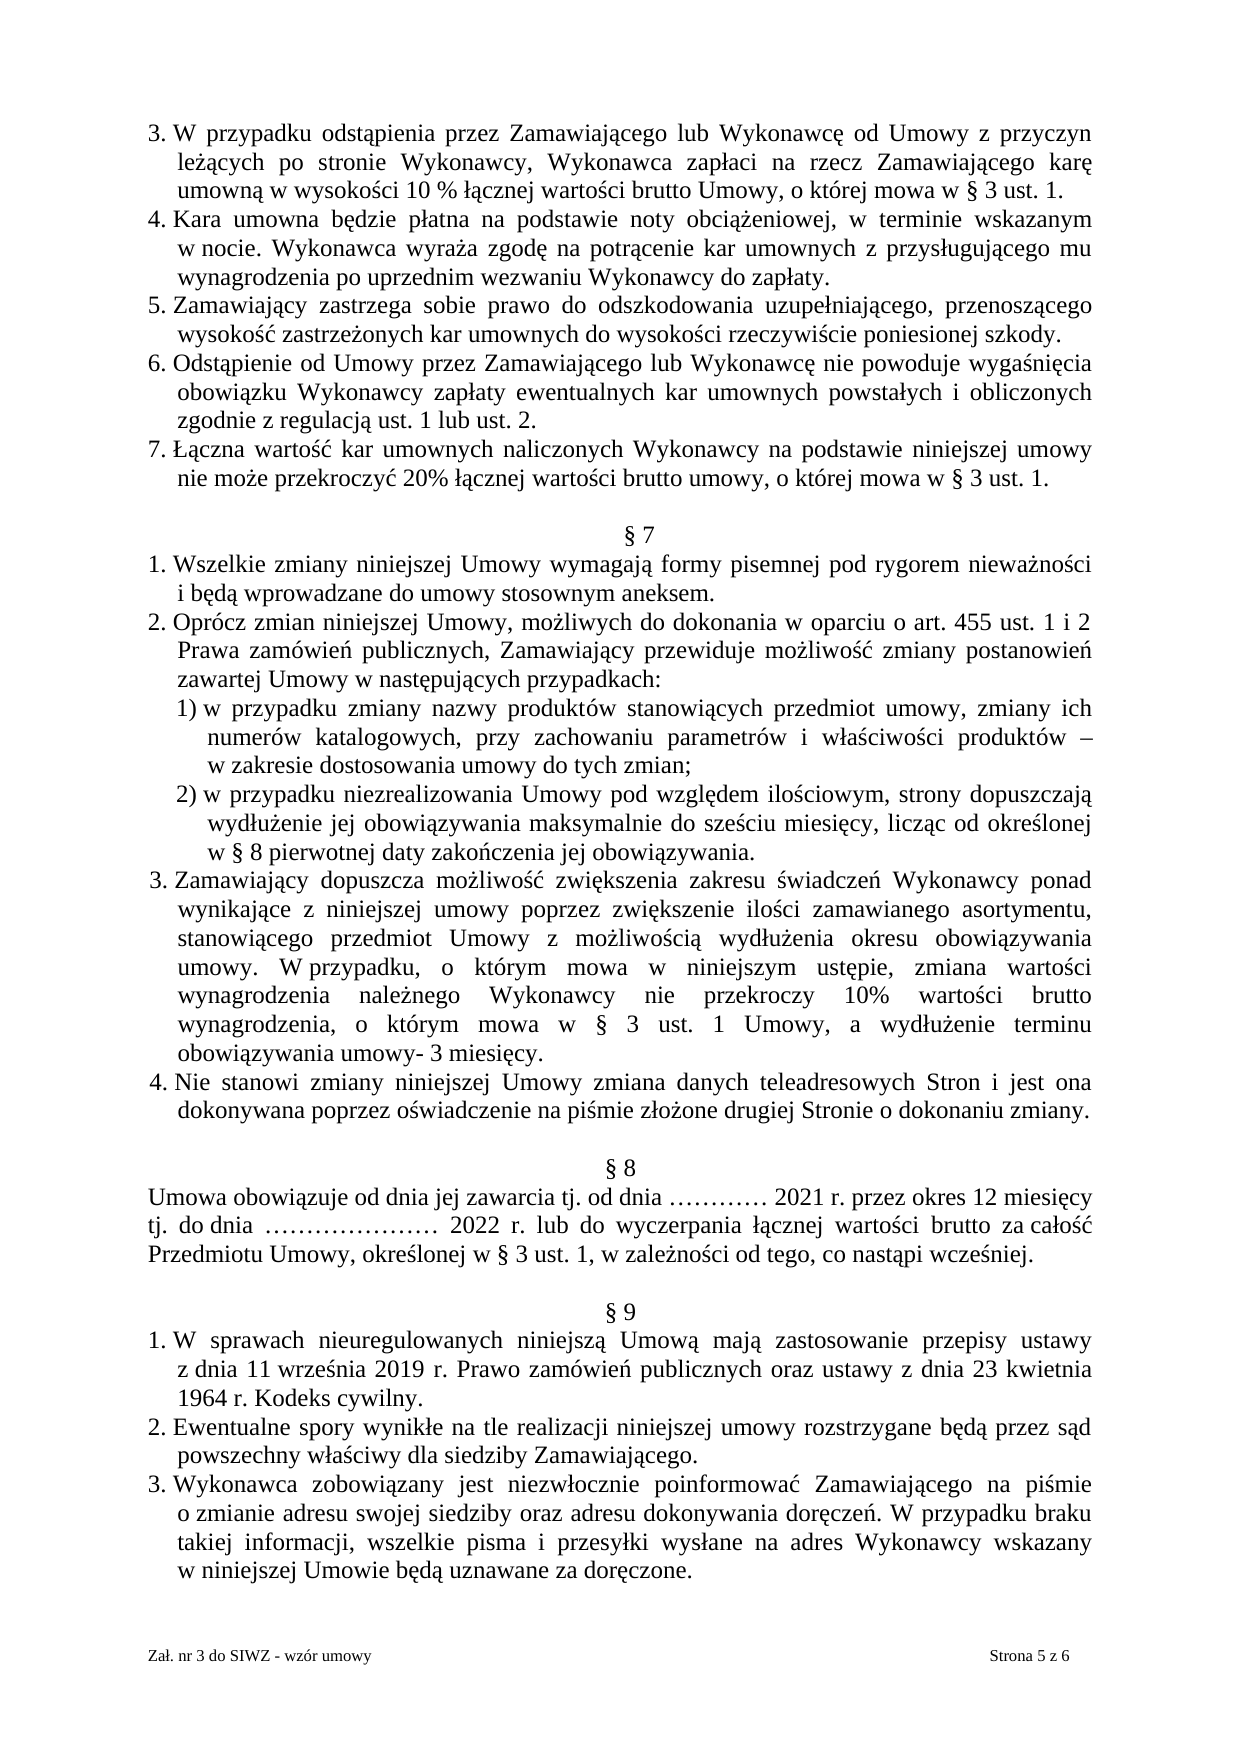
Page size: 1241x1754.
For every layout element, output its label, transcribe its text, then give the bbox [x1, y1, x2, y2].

text § 9 [148, 1297, 1093, 1326]
list Nie stanowi zmiany niniejszej Umowy zmiana danych teleadresowych Stron i jest ona dokonywana poprzez oświadczenie na piśmie złożone drugiej Stronie o dokonaniu zmiany. [149, 1067, 1093, 1124]
list W sprawach nieuregulowanych niniejszą Umową mają zastosowanie przepisy ustawy z dnia 11 września 2019 r. Prawo zamówień publicznych oraz ustawy z dnia 23 kwietnia 1964 r. Kodeks cywilny. [148, 1326, 1093, 1412]
list Zamawiający zastrzega sobie prawo do odszkodowania uzupełniającego, przenoszącego wysokość zastrzeżonych kar umownych do wysokości rzeczywiście poniesionej szkody. [148, 291, 1093, 348]
list Odstąpienie od Umowy przez Zamawiającego lub Wykonawcę nie powoduje wygaśnięcia obowiązku Wykonawcy zapłaty ewentualnych kar umownych powstałych i obliczonych zgodnie z regulacją ust. 1 lub ust. 2. [148, 348, 1093, 434]
list Wykonawca zobowiązany jest niezwłocznie poinformować Zamawiającego na piśmie o zmianie adresu swojej siedziby oraz adresu dokonywania doręczeń. W przypadku braku takiej informacji, wszelkie pisma i przesyłki wysłane na adres Wykonawcy wskazany w niniejszej Umowie będą uznawane za doręczone. [148, 1469, 1093, 1584]
list Oprócz zmian niniejszej Umowy, możliwych do dokonania w oparciu o art. 455 ust. 1 i 2 Prawa zamówień publicznych, Zamawiający przewiduje możliwość zmiany postanowień zawartej Umowy w następujących przypadkach: [148, 607, 1093, 693]
list Łączna wartość kar umownych naliczonych Wykonawcy na podstawie niniejszej umowy nie może przekroczyć 20% łącznej wartości brutto umowy, o której mowa w § 3 ust. 1. [148, 434, 1093, 492]
text Umowa obowiązuje od dnia jej zawarcia tj. od dnia ………… 2021 r. przez okres 12 miesięcy tj. do dnia ………………… 2022 r. lub do wyczerpania łącznej wartości brutto za całość Przedmiotu Umowy, określonej w § 3 ust. 1, w zależności od tego, co nastąpi wcześniej. [148, 1182, 1093, 1268]
list w przypadku niezrealizowania Umowy pod względem ilościowym, strony dopuszczają wydłużenie jej obowiązywania maksymalnie do sześciu miesięcy, licząc od określonej w § 8 pierwotnej daty zakończenia jej obowiązywania. [176, 779, 1093, 866]
list W przypadku odstąpienia przez Zamawiającego lub Wykonawcę od Umowy z przyczyn leżących po stronie Wykonawcy, Wykonawca zapłaci na rzecz Zamawiającego karę umowną w wysokości 10 % łącznej wartości brutto Umowy, o której mowa w § 3 ust. 1. [148, 118, 1093, 204]
list Ewentualne spory wynikłe na tle realizacji niniejszej umowy rozstrzygane będą przez sąd powszechny właściwy dla siedziby Zamawiającego. [148, 1412, 1093, 1469]
text § 8 [148, 1153, 1093, 1182]
list Zamawiający dopuszcza możliwość zwiększenia zakresu świadczeń Wykonawcy ponad wynikające z niniejszej umowy poprzez zwiększenie ilości zamawianego asortymentu, stanowiącego przedmiot Umowy z możliwością wydłużenia okresu obowiązywania umowy. W przypadku, o którym mowa w niniejszym ustępie, zmiana wartości wynagrodzenia należnego Wykonawcy nie przekroczy 10% wartości brutto wynagrodzenia, o którym mowa w § 3 ust. 1 Umowy, a wydłużenie terminu obowiązywania umowy- 3 miesięcy. [149, 866, 1093, 1067]
list w przypadku zmiany nazwy produktów stanowiących przedmiot umowy, zmiany ich numerów katalogowych, przy zachowaniu parametrów i właściwości produktów – w zakresie dostosowania umowy do tych zmian; [176, 693, 1093, 779]
text § 7 [185, 521, 1093, 549]
list Kara umowna będzie płatna na podstawie noty obciążeniowej, w terminie wskazanym w nocie. Wykonawca wyraża zgodę na potrącenie kar umownych z przysługującego mu wynagrodzenia po uprzednim wezwaniu Wykonawcy do zapłaty. [148, 204, 1093, 291]
list Wszelkie zmiany niniejszej Umowy wymagają formy pisemnej pod rygorem nieważności i będą wprowadzane do umowy stosownym aneksem. [148, 549, 1093, 607]
